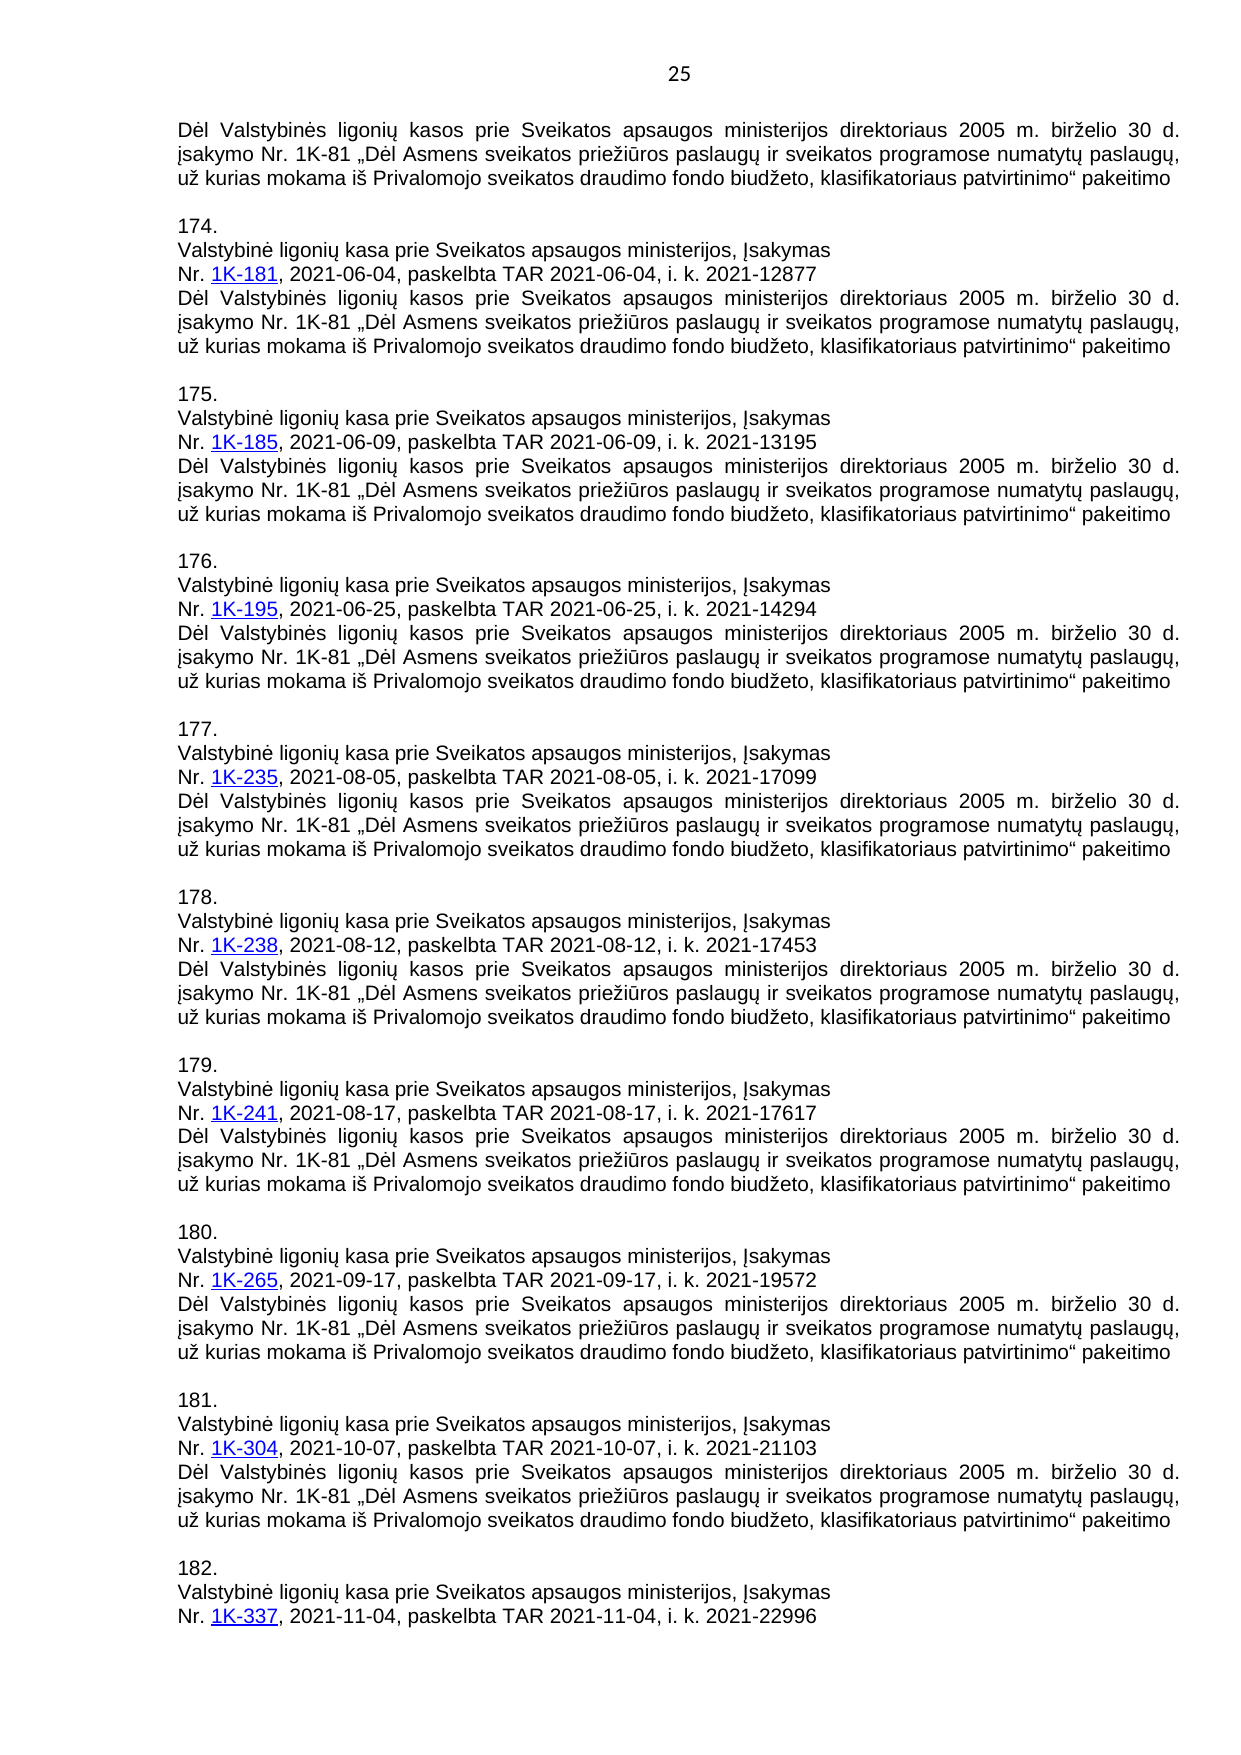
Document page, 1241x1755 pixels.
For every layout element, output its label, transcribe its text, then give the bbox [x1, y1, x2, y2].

text Nr. 1K-235, 2021-08-05, paskelbta TAR 2021-08-05, i. k. 2021-17099 [177, 765, 1181, 789]
text Nr. 1K-337, 2021-11-04, paskelbta TAR 2021-11-04, i. k. 2021-22996 [177, 1603, 1181, 1627]
text Dėl Valstybinės ligonių kasos prie Sveikatos apsaugos ministerijos direktoriaus 2005 m. birželio 30 d. įsakymo Nr. 1K-81 „Dėl Asmens sveikatos priežiūros paslaugų ir sveikatos programose numatytų paslaugų, už kurias mokama iš Privalomojo sveikatos draudimo fondo biudžeto, klasifikatoriaus patvirtinimo“ pakeitimo [177, 957, 1181, 1028]
text 175. [177, 382, 1181, 406]
text Dėl Valstybinės ligonių kasos prie Sveikatos apsaugos ministerijos direktoriaus 2005 m. birželio 30 d. įsakymo Nr. 1K-81 „Dėl Asmens sveikatos priežiūros paslaugų ir sveikatos programose numatytų paslaugų, už kurias mokama iš Privalomojo sveikatos draudimo fondo biudžeto, klasifikatoriaus patvirtinimo“ pakeitimo [177, 1124, 1181, 1196]
text 179. [177, 1052, 1181, 1076]
text Dėl Valstybinės ligonių kasos prie Sveikatos apsaugos ministerijos direktoriaus 2005 m. birželio 30 d. įsakymo Nr. 1K-81 „Dėl Asmens sveikatos priežiūros paslaugų ir sveikatos programose numatytų paslaugų, už kurias mokama iš Privalomojo sveikatos draudimo fondo biudžeto, klasifikatoriaus patvirtinimo“ pakeitimo [177, 453, 1181, 525]
text Valstybinė ligonių kasa prie Sveikatos apsaugos ministerijos, Įsakymas [177, 1412, 1181, 1436]
text 177. [177, 717, 1181, 741]
text 178. [177, 885, 1181, 909]
text Dėl Valstybinės ligonių kasos prie Sveikatos apsaugos ministerijos direktoriaus 2005 m. birželio 30 d. įsakymo Nr. 1K-81 „Dėl Asmens sveikatos priežiūros paslaugų ir sveikatos programose numatytų paslaugų, už kurias mokama iš Privalomojo sveikatos draudimo fondo biudžeto, klasifikatoriaus patvirtinimo“ pakeitimo [177, 789, 1181, 861]
text Dėl Valstybinės ligonių kasos prie Sveikatos apsaugos ministerijos direktoriaus 2005 m. birželio 30 d. įsakymo Nr. 1K-81 „Dėl Asmens sveikatos priežiūros paslaugų ir sveikatos programose numatytų paslaugų, už kurias mokama iš Privalomojo sveikatos draudimo fondo biudžeto, klasifikatoriaus patvirtinimo“ pakeitimo [177, 621, 1181, 693]
text 181. [177, 1388, 1181, 1412]
text Nr. 1K-195, 2021-06-25, paskelbta TAR 2021-06-25, i. k. 2021-14294 [177, 597, 1181, 621]
text Nr. 1K-238, 2021-08-12, paskelbta TAR 2021-08-12, i. k. 2021-17453 [177, 933, 1181, 957]
text Nr. 1K-265, 2021-09-17, paskelbta TAR 2021-09-17, i. k. 2021-19572 [177, 1268, 1181, 1292]
text Dėl Valstybinės ligonių kasos prie Sveikatos apsaugos ministerijos direktoriaus 2005 m. birželio 30 d. įsakymo Nr. 1K-81 „Dėl Asmens sveikatos priežiūros paslaugų ir sveikatos programose numatytų paslaugų, už kurias mokama iš Privalomojo sveikatos draudimo fondo biudžeto, klasifikatoriaus patvirtinimo“ pakeitimo [177, 1460, 1181, 1532]
text Dėl Valstybinės ligonių kasos prie Sveikatos apsaugos ministerijos direktoriaus 2005 m. birželio 30 d. įsakymo Nr. 1K-81 „Dėl Asmens sveikatos priežiūros paslaugų ir sveikatos programose numatytų paslaugų, už kurias mokama iš Privalomojo sveikatos draudimo fondo biudžeto, klasifikatoriaus patvirtinimo“ pakeitimo [177, 118, 1181, 190]
text Dėl Valstybinės ligonių kasos prie Sveikatos apsaugos ministerijos direktoriaus 2005 m. birželio 30 d. įsakymo Nr. 1K-81 „Dėl Asmens sveikatos priežiūros paslaugų ir sveikatos programose numatytų paslaugų, už kurias mokama iš Privalomojo sveikatos draudimo fondo biudžeto, klasifikatoriaus patvirtinimo“ pakeitimo [177, 286, 1181, 358]
text Nr. 1K-241, 2021-08-17, paskelbta TAR 2021-08-17, i. k. 2021-17617 [177, 1100, 1181, 1124]
text Nr. 1K-304, 2021-10-07, paskelbta TAR 2021-10-07, i. k. 2021-21103 [177, 1436, 1181, 1460]
text Valstybinė ligonių kasa prie Sveikatos apsaugos ministerijos, Įsakymas [177, 1579, 1181, 1603]
text Valstybinė ligonių kasa prie Sveikatos apsaugos ministerijos, Įsakymas [177, 1076, 1181, 1100]
text Dėl Valstybinės ligonių kasos prie Sveikatos apsaugos ministerijos direktoriaus 2005 m. birželio 30 d. įsakymo Nr. 1K-81 „Dėl Asmens sveikatos priežiūros paslaugų ir sveikatos programose numatytų paslaugų, už kurias mokama iš Privalomojo sveikatos draudimo fondo biudžeto, klasifikatoriaus patvirtinimo“ pakeitimo [177, 1292, 1181, 1364]
text 180. [177, 1220, 1181, 1244]
text Valstybinė ligonių kasa prie Sveikatos apsaugos ministerijos, Įsakymas [177, 741, 1181, 765]
text Valstybinė ligonių kasa prie Sveikatos apsaugos ministerijos, Įsakymas [177, 1244, 1181, 1268]
text Nr. 1K-181, 2021-06-04, paskelbta TAR 2021-06-04, i. k. 2021-12877 [177, 262, 1181, 286]
text Valstybinė ligonių kasa prie Sveikatos apsaugos ministerijos, Įsakymas [177, 909, 1181, 933]
text Valstybinė ligonių kasa prie Sveikatos apsaugos ministerijos, Įsakymas [177, 238, 1181, 262]
text Valstybinė ligonių kasa prie Sveikatos apsaugos ministerijos, Įsakymas [177, 573, 1181, 597]
text Nr. 1K-185, 2021-06-09, paskelbta TAR 2021-06-09, i. k. 2021-13195 [177, 429, 1181, 453]
text 174. [177, 214, 1181, 238]
text Valstybinė ligonių kasa prie Sveikatos apsaugos ministerijos, Įsakymas [177, 406, 1181, 429]
text 176. [177, 549, 1181, 573]
text 182. [177, 1556, 1181, 1579]
